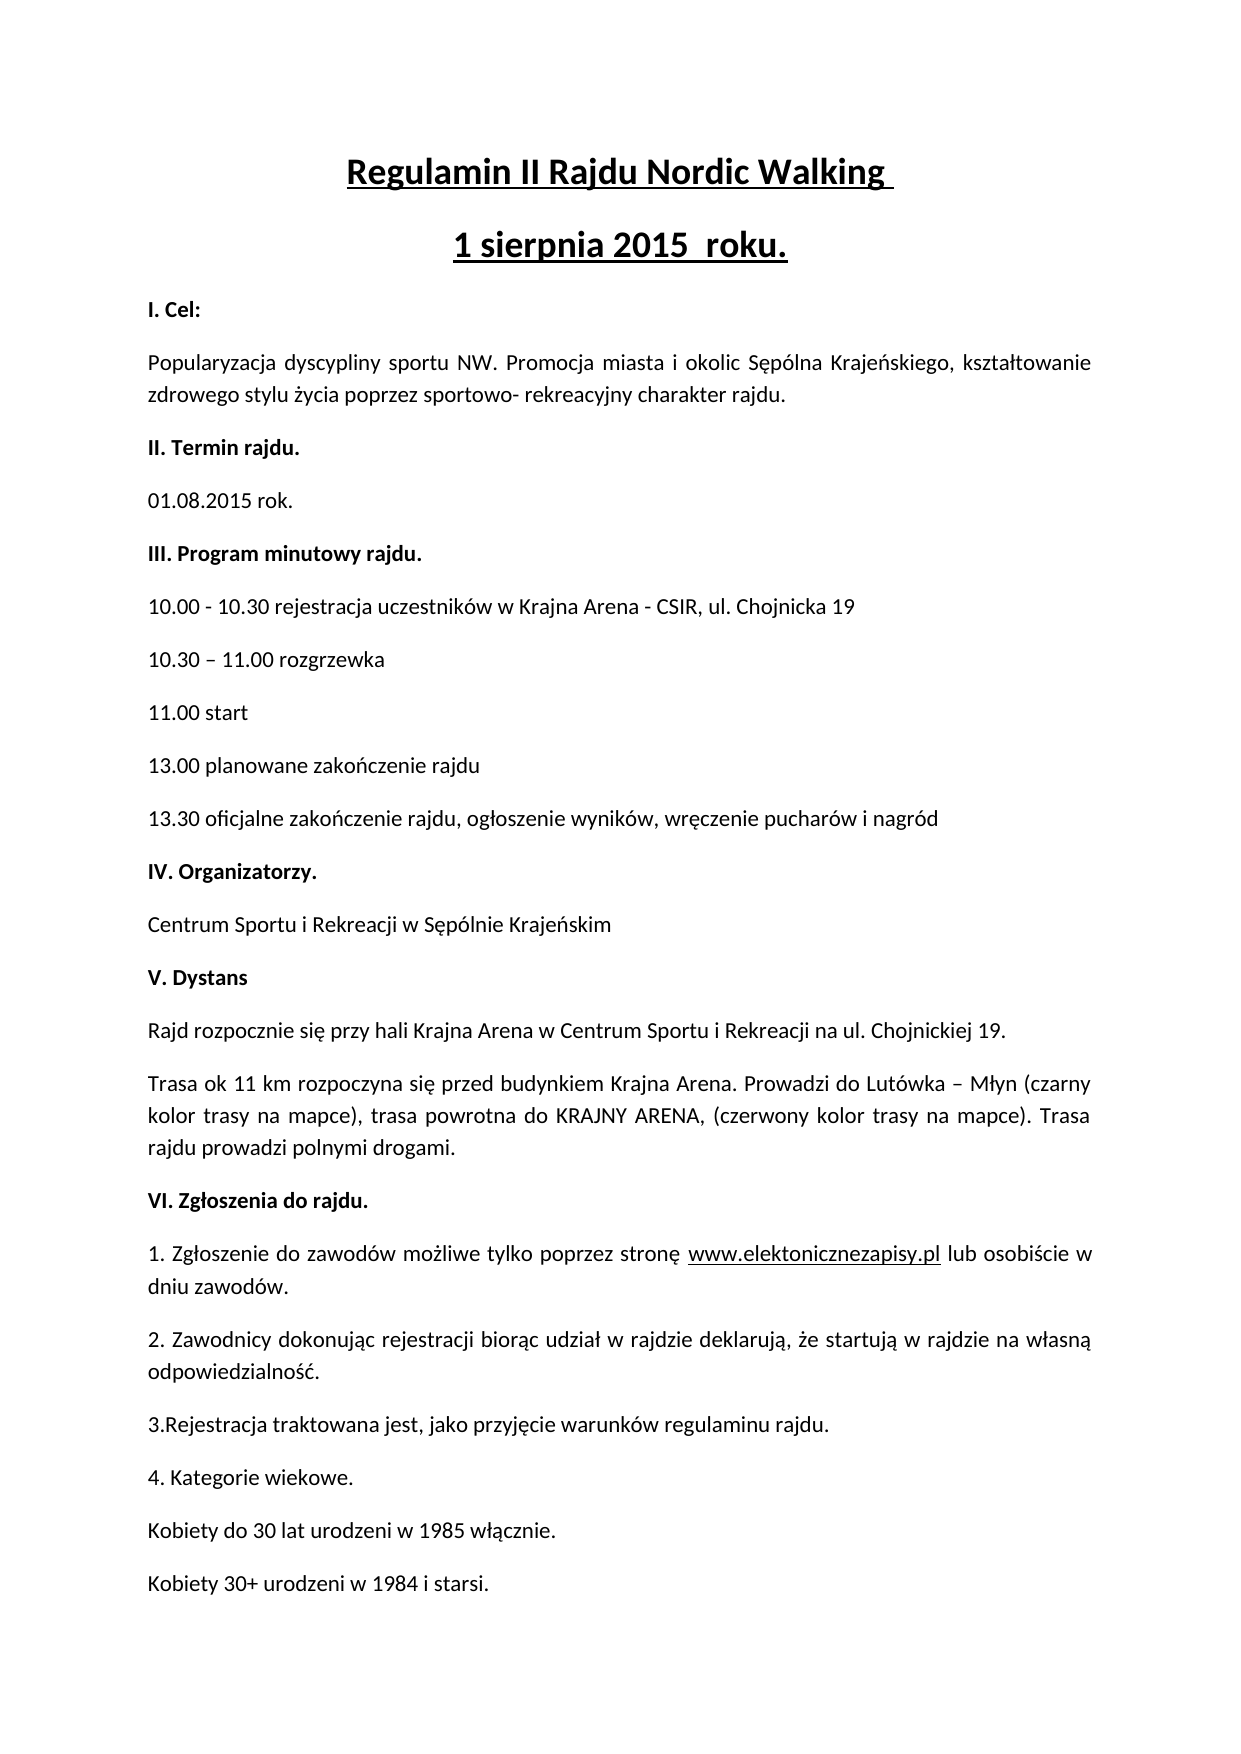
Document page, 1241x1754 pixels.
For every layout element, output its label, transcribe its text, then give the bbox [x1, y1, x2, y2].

text 10.30 – 11.00 rozgrzewka [148, 645, 1093, 673]
text 2. Zawodnicy dokonując rejestracji biorąc udział w rajdzie deklarują, że startują w rajdzie na własną odpowiedzialność. [148, 1325, 1093, 1385]
text VI. Zgłoszenia do rajdu. [148, 1187, 1093, 1214]
text V. Dystans [148, 963, 1093, 991]
text III. Program minutowy rajdu. [148, 539, 1093, 567]
text Regulamin II Rajdu Nordic Walking [148, 148, 1093, 193]
text Kobiety 30+ urodzeni w 1984 i starsi. [148, 1569, 1093, 1597]
text I. Cel: [148, 295, 1093, 323]
text 13.30 oficjalne zakończenie rajdu, ogłoszenie wyników, wręczenie pucharów i nagród [148, 804, 1093, 832]
text Trasa ok 11 km rozpoczyna się przed budynkiem Krajna Arena. Prowadzi do Lutówka – Młyn (czarny kolor trasy na mapce), trasa powrotna do KRAJNY ARENA, (czerwony kolor trasy na mapce). Trasa rajdu prowadzi polnymi drogami. [148, 1069, 1093, 1162]
text Kobiety do 30 lat urodzeni w 1985 włącznie. [148, 1516, 1093, 1544]
text 10.00 - 10.30 rejestracja uczestników w Krajna Arena - CSIR, ul. Chojnicka 19 [148, 592, 1093, 620]
text 3.Rejestracja traktowana jest, jako przyjęcie warunków regulaminu rajdu. [148, 1410, 1093, 1438]
text 4. Kategorie wiekowe. [148, 1463, 1093, 1491]
text 01.08.2015 rok. [148, 486, 1093, 514]
text 1. Zgłoszenie do zawodów możliwe tylko poprzez stronę www.elektonicznezapisy.pl lub osobiście w dniu zawodów. [148, 1239, 1093, 1300]
text IV. Organizatorzy. [148, 857, 1093, 885]
text 13.00 planowane zakończenie rajdu [148, 751, 1093, 779]
text Popularyzacja dyscypliny sportu NW. Promocja miasta i okolic Sępólna Krajeńskiego, kształtowanie zdrowego stylu życia poprzez sportowo- rekreacyjny charakter rajdu. [148, 348, 1093, 408]
text II. Termin rajdu. [148, 433, 1093, 461]
text 1 sierpnia 2015 roku. [148, 221, 1093, 267]
text 11.00 start [148, 698, 1093, 726]
text Centrum Sportu i Rekreacji w Sępólnie Krajeńskim [148, 910, 1093, 938]
text Rajd rozpocznie się przy hali Krajna Arena w Centrum Sportu i Rekreacji na ul. Chojnickiej 19. [148, 1016, 1093, 1044]
